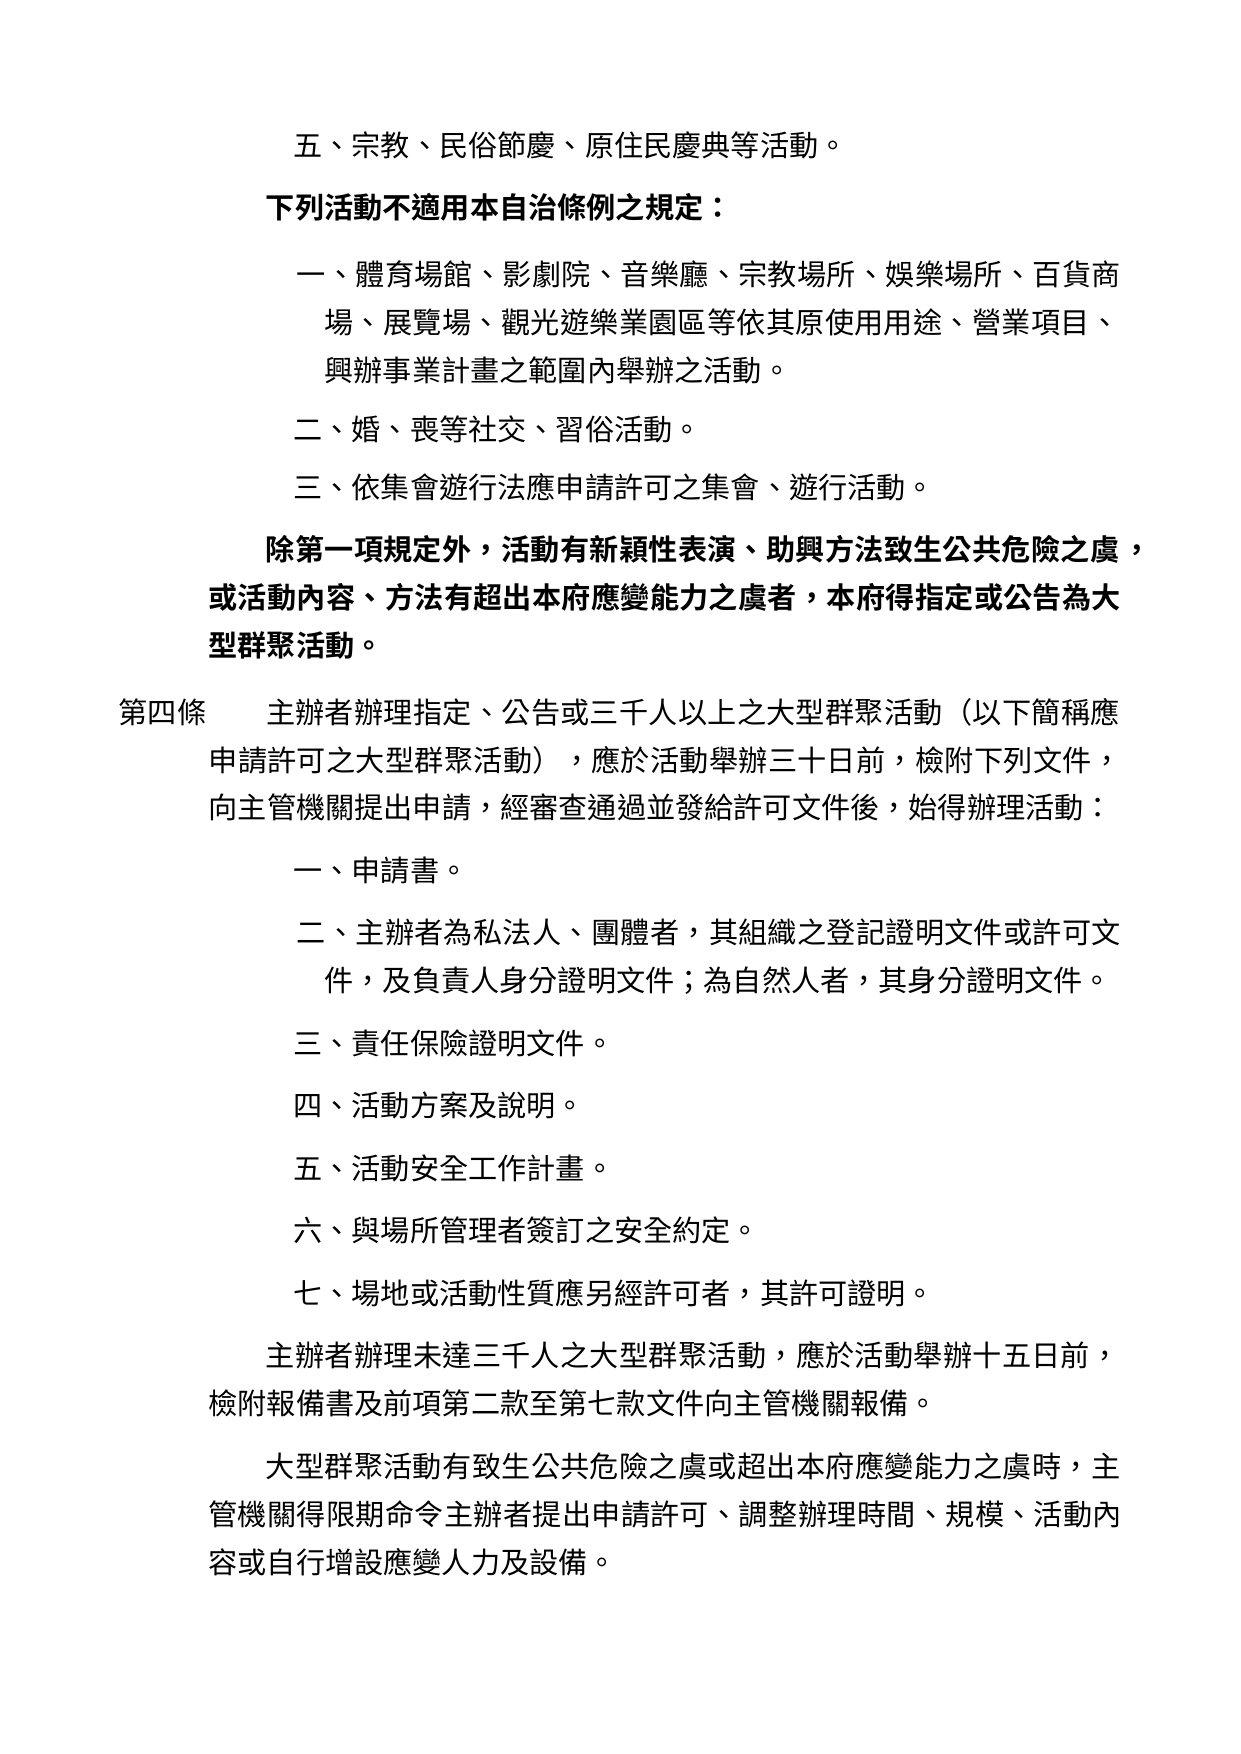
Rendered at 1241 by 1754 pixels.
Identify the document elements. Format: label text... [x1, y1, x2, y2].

text 六、與場所管理者簽訂之安全約定。 [118, 1203, 1122, 1251]
text 五、活動安全工作計畫。 [118, 1141, 1122, 1189]
text 五、宗教、民俗節慶、原住民慶典等活動。 [118, 118, 1122, 166]
text 四、活動方案及說明。 [118, 1078, 1122, 1126]
text 第四條 主辦者辦理指定、公告或三千人以上之大型群聚活動（以下簡稱應申請許可之大型群聚活動），應於活動舉辦三十日前，檢附下列文件，向主管機關提出申請，經審查通過並發給許可文件後，始得辦理活動： [118, 685, 1122, 828]
text 主辦者辦理未達三千人之大型群聚活動，應於活動舉辦十五日前，檢附報備書及前項第二款至第七款文件向主管機關報備。 [208, 1328, 1122, 1424]
text 一、申請書。 [118, 843, 1122, 891]
text 七、場地或活動性質應另經許可者，其許可證明。 [118, 1266, 1122, 1314]
text 除第一項規定外，活動有新穎性表演、助興方法致生公共危險之虞，或活動內容、方法有超出本府應變能力之虞者，本府得指定或公告為大型群聚活動。 [208, 522, 1122, 666]
text 二、婚、喪等社交、習俗活動。 [118, 406, 1122, 449]
text 三、依集會遊行法應申請許可之集會、遊行活動。 [118, 464, 1122, 508]
text 大型群聚活動有致生公共危險之虞或超出本府應變能力之虞時，主管機關得限期命令主辦者提出申請許可、調整辦理時間、規模、活動內容或自行增設應變人力及設備。 [208, 1439, 1122, 1583]
text 三、責任保險證明文件。 [118, 1016, 1122, 1064]
text 下列活動不適用本自治條例之規定： [208, 181, 1122, 228]
text 二、主辦者為私法人、團體者，其組織之登記證明文件或許可文件，及負責人身分證明文件；為自然人者，其身分證明文件。 [118, 906, 1122, 1001]
text 一、體育場館、影劇院、音樂廳、宗教場所、娛樂場所、百貨商場、展覽場、觀光遊樂業園區等依其原使用用途、營業項目、興辦事業計畫之範圍內舉辦之活動。 [118, 247, 1122, 391]
